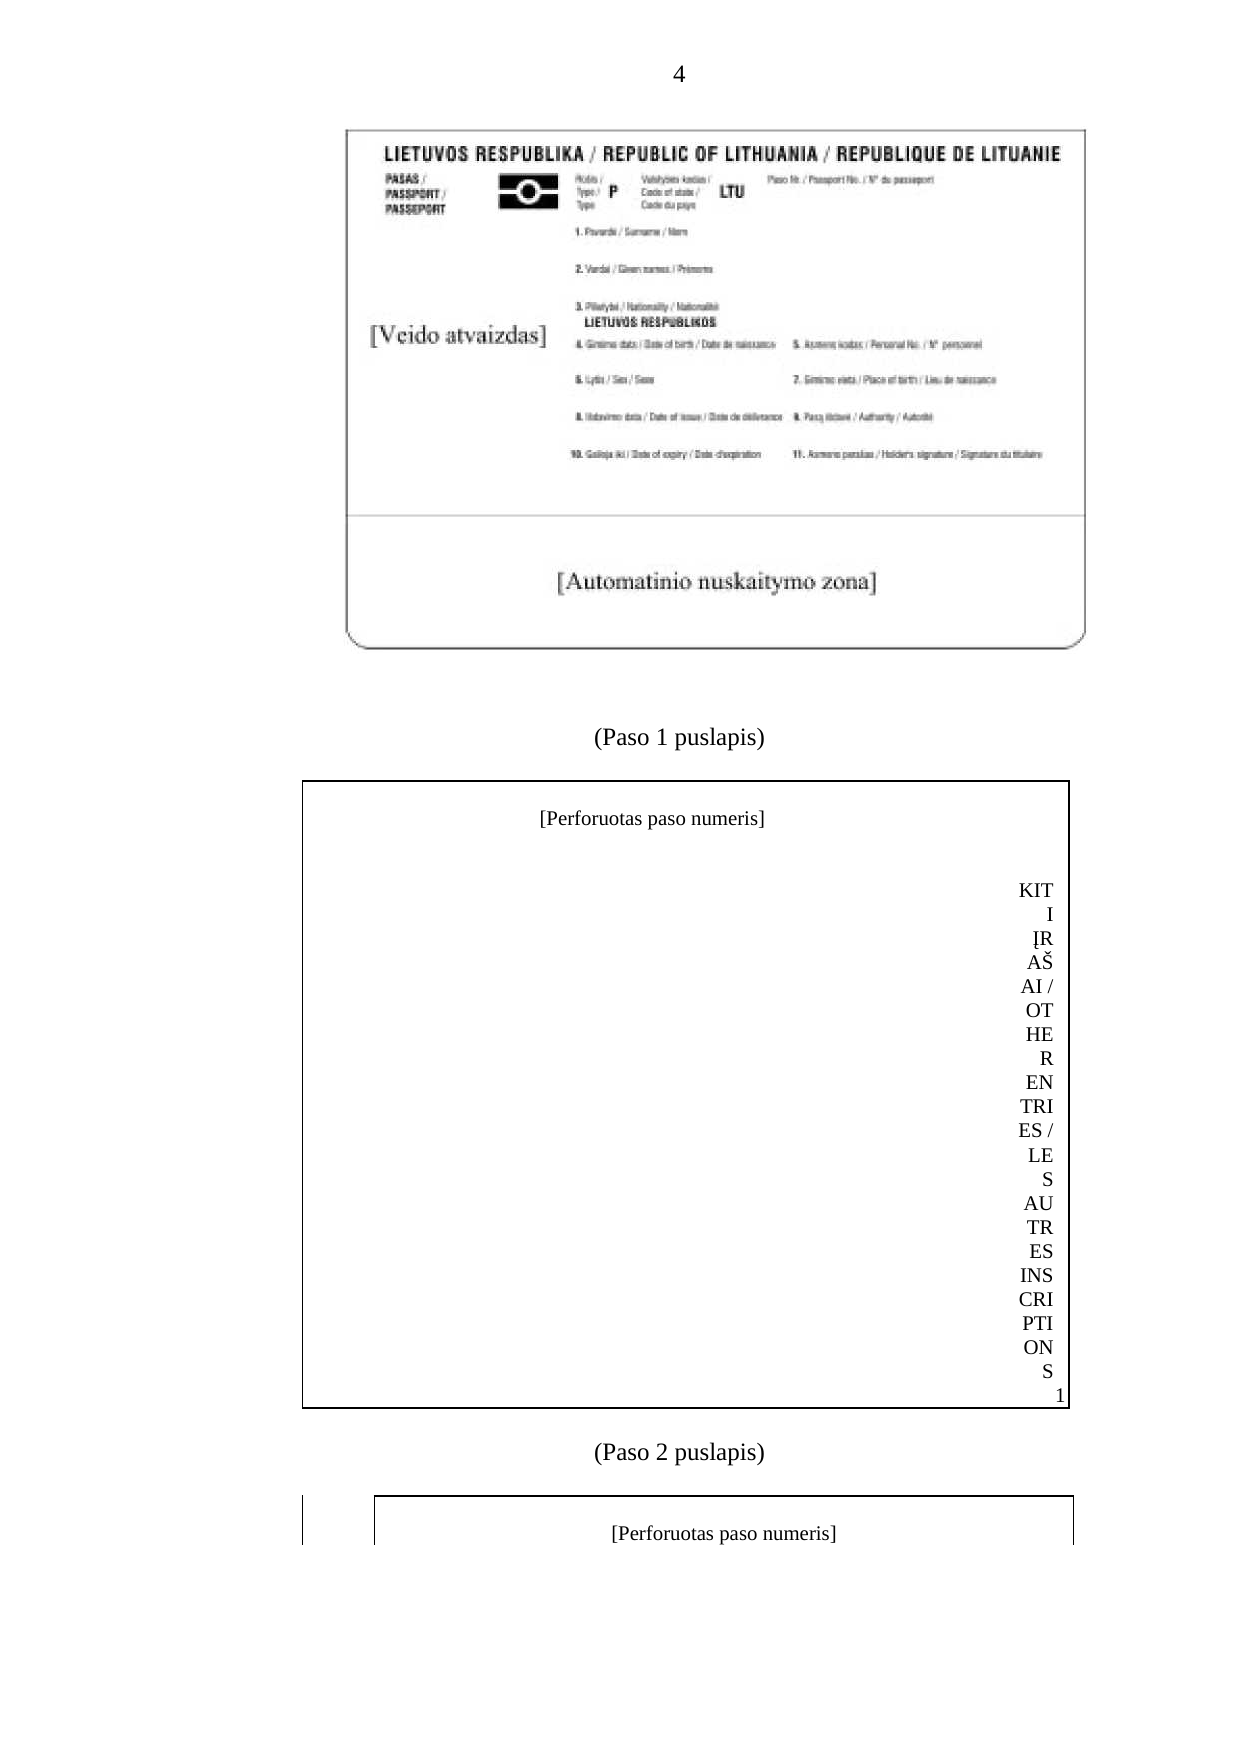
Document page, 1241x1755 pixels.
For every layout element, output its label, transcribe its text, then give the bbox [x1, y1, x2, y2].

table_header [1070, 780, 1181, 806]
table_cell [303, 830, 1002, 1383]
table_cell [177, 830, 302, 1383]
table_cell [1002, 806, 1068, 830]
table_cell [Perforuotas paso numeris] [375, 1521, 1073, 1545]
table_cell [1070, 830, 1181, 1383]
table_cell KITI ĮRAŠAI / OTHER ENTRIES / LES AUTRES INSCRIPTIONS [1002, 830, 1068, 1383]
table_header [1002, 782, 1068, 806]
table_cell [303, 1521, 374, 1545]
table_cell [303, 1383, 1002, 1407]
table_header [1074, 1495, 1181, 1521]
table_header [303, 782, 1002, 806]
table_cell [1074, 1521, 1181, 1545]
table_cell [177, 806, 302, 830]
table_cell [1070, 1383, 1181, 1407]
text (Paso 2 puslapis) [177, 1437, 1181, 1466]
table_cell [177, 1383, 302, 1407]
table_header [177, 780, 302, 806]
table_header [375, 1497, 1073, 1521]
table_cell [1070, 806, 1181, 830]
table_header [177, 1495, 302, 1521]
text (Paso 1 puslapis) [177, 722, 1181, 751]
table_cell [Perforuotas paso numeris] [303, 806, 1002, 830]
table_cell [177, 1521, 302, 1545]
table_header [303, 1495, 374, 1521]
table_cell 1 [1002, 1383, 1068, 1407]
